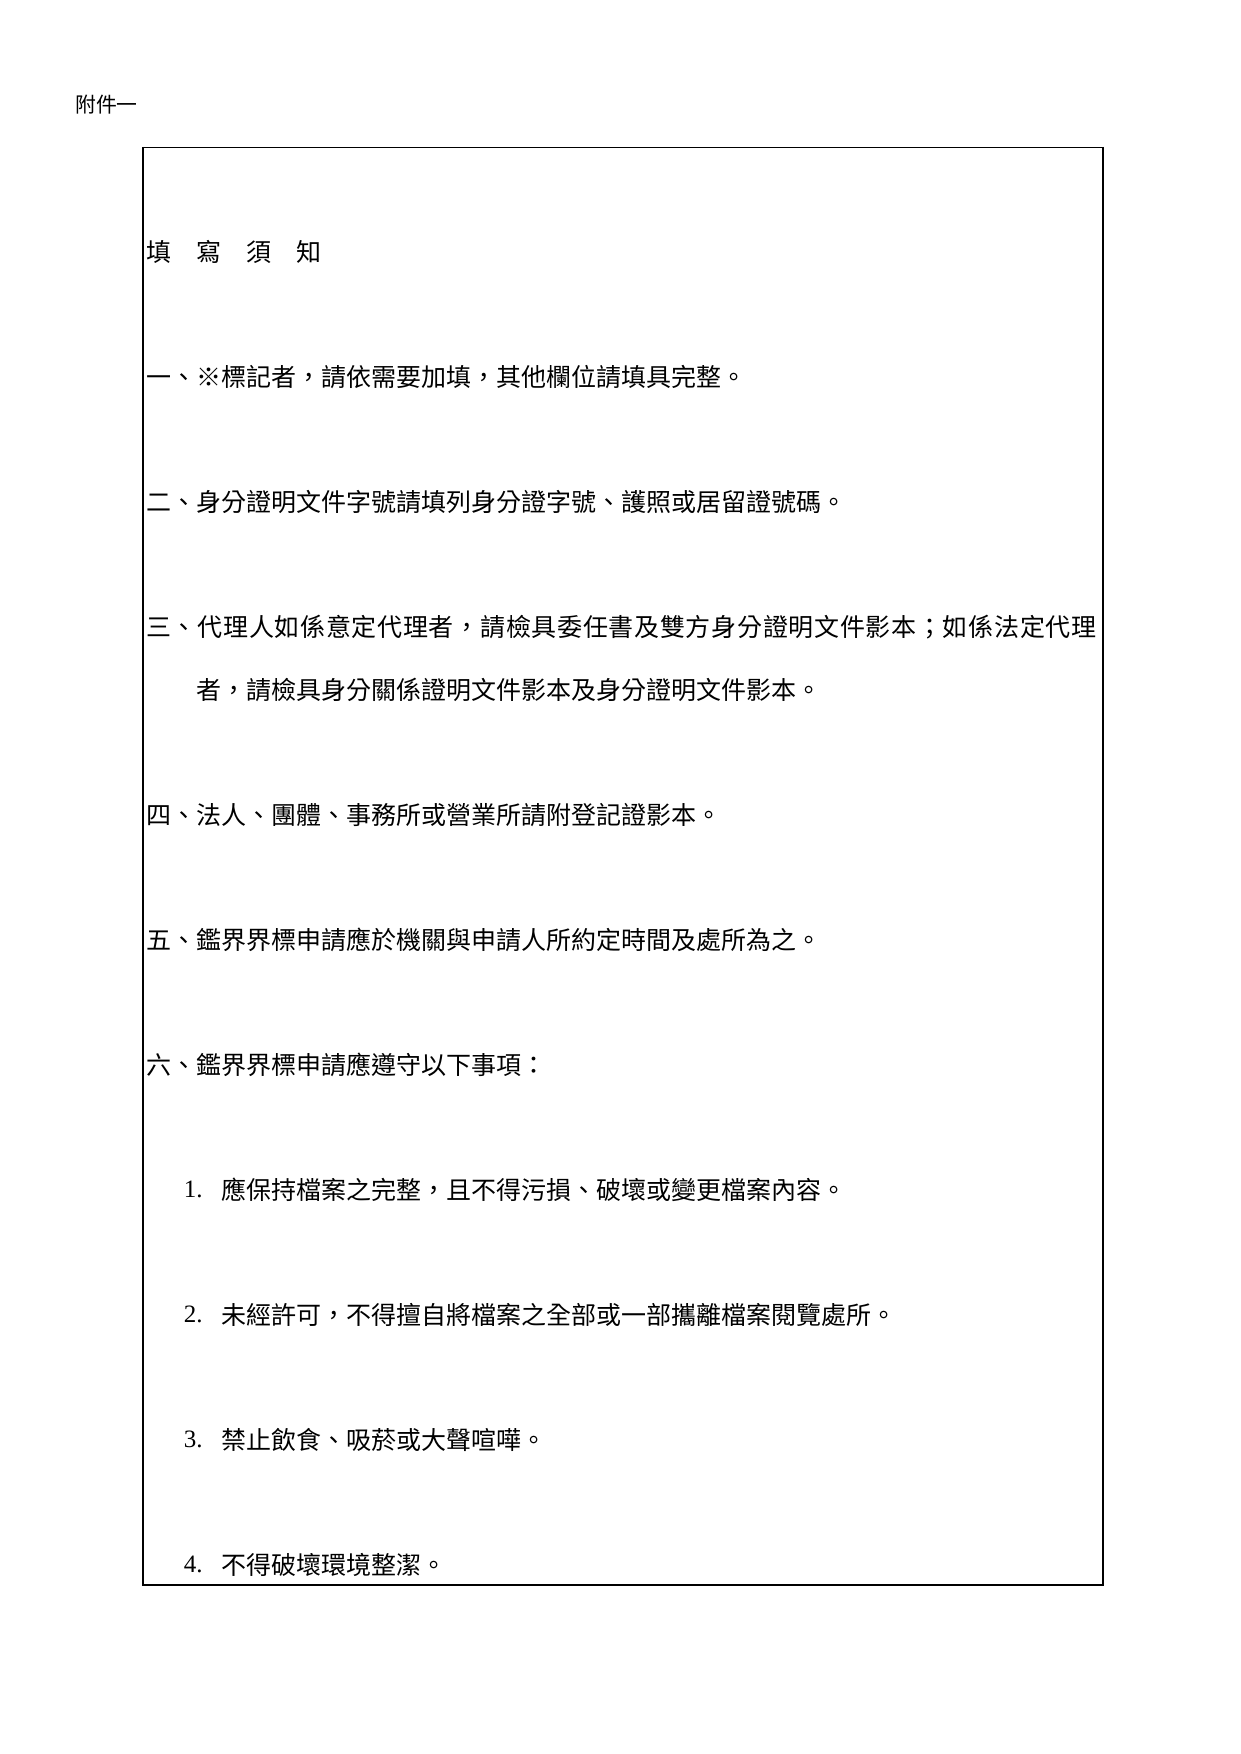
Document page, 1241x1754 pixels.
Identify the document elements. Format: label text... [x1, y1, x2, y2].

table_header 填 寫 須 知 一、※標記者，請依需要加填，其他欄位請填具完整。 二、身分證明文件字號請填列身分證字號、護照或居留證號碼。 三、代理人如係意定代理者，請檢具委任書及雙方身分證明文件影本；如係法定代理者，請檢具身分關係證明文件影本及身分證明文件影本。 四、法人、團體、事務所或營業所請附登記證影本。 五、鑑界界標申請應於機關與申請人所約定時間及處所為之。 六、鑑界界標申請應遵守以下事項： 應保持檔案之完整，且不得污損、破壞或變更檔案內容。 未經許可，不得擅自將檔案之全部或一部攜離檔案閱覽處所。 禁止飲食、吸菸或大聲喧嘩。 不得破壞環境整潔。 抄錄檔案應使用鉛筆，不得使用原子筆等易污損檔案之工具。 可攜式媒體非經機關許可不得使用。 未經許可，禁止擅自接用電源、連接機關電腦或網路系統。 妥慎使用機關提供檔案應用之物品或設備，不得破壞。 七、檔案應用侵害第三人之著作權或隱私權等權益時，應由申請人自負責任。 [144, 148, 1102, 1584]
